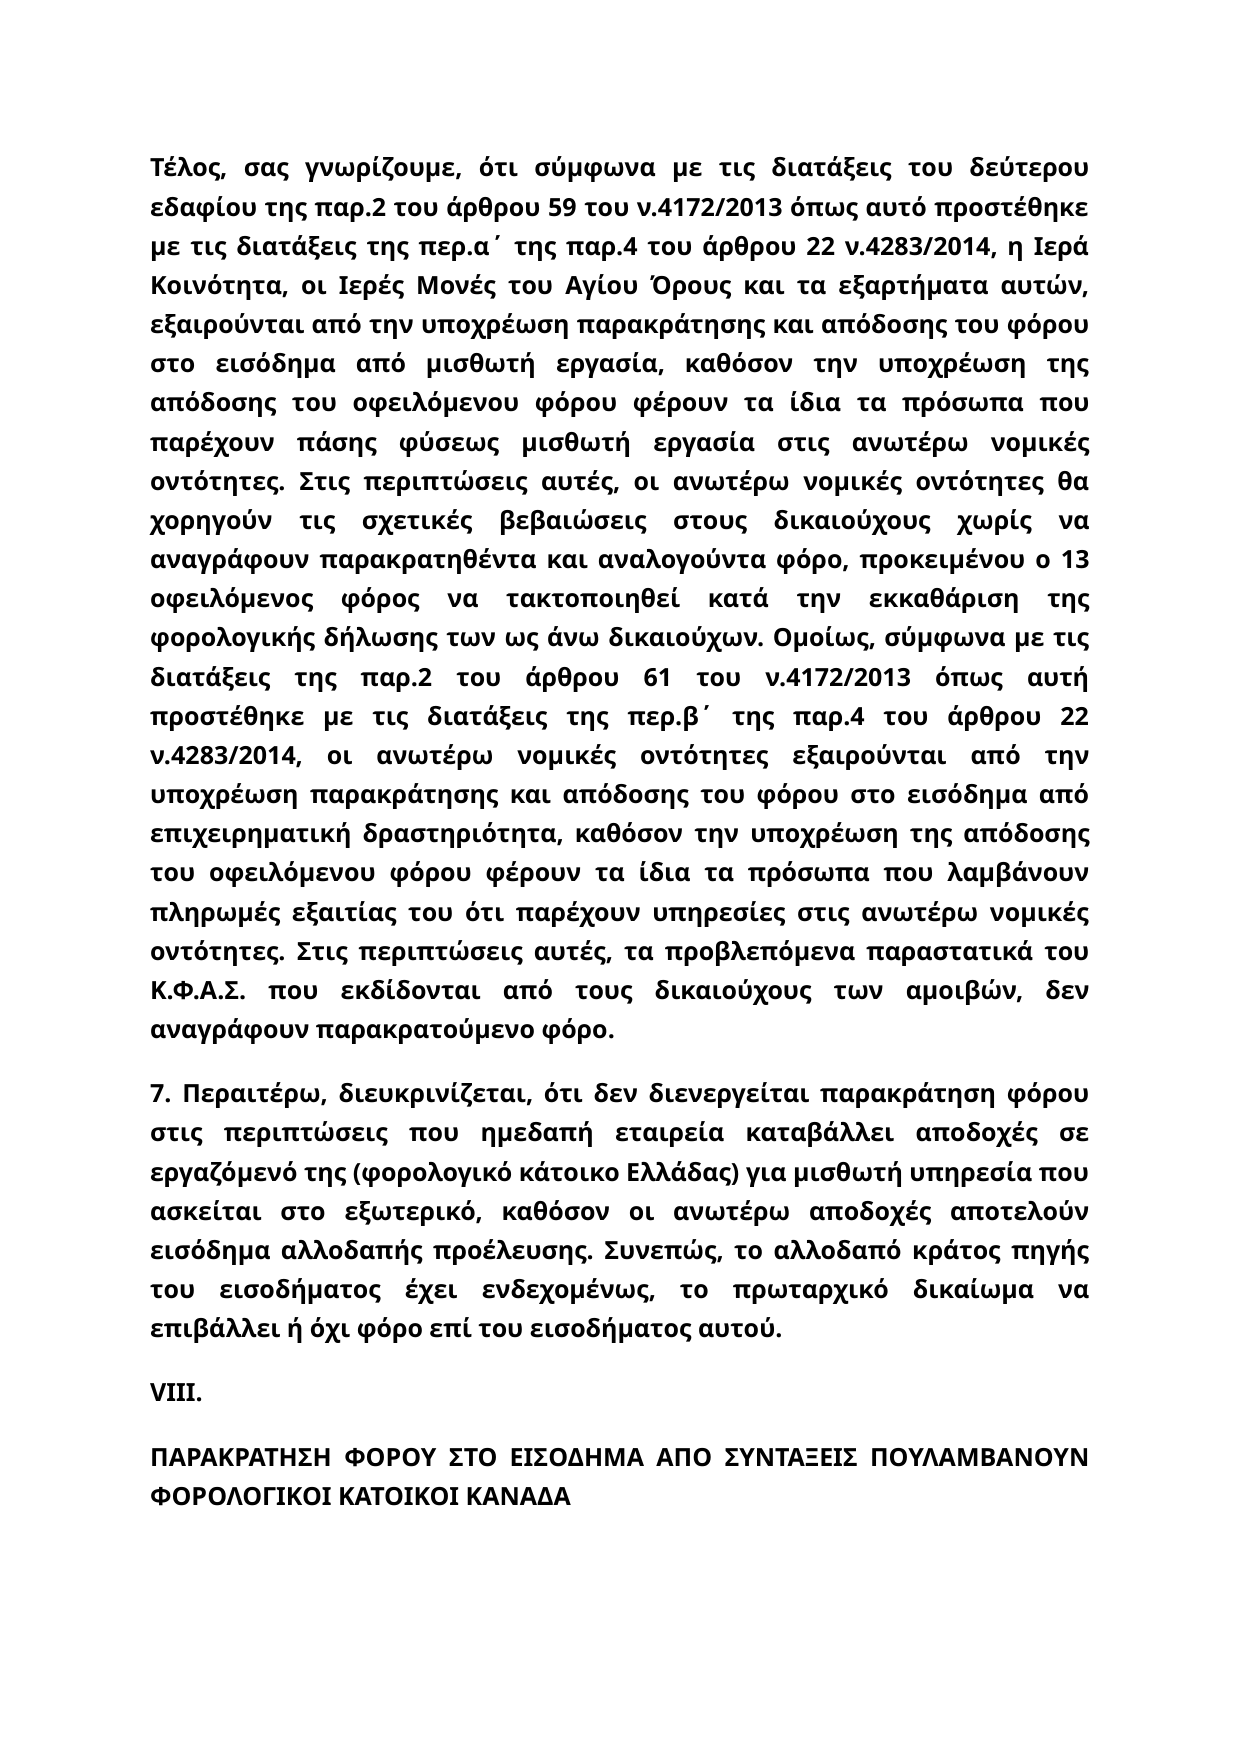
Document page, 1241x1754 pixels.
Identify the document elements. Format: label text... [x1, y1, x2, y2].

text Τέλος, σας γνωρίζουμε, ότι σύμφωνα με τις διατάξεις του δεύτερου εδαφίου της παρ.2 του άρθρου 59 του ν.4172/2013 όπως αυτό προστέθηκε με τις διατάξεις της περ.α΄ της παρ.4 του άρθρου 22 ν.4283/2014, η Ιερά Κοινότητα, οι Ιερές Μονές του Αγίου Όρους και τα εξαρτήματα αυτών, εξαιρούνται από την υποχρέωση παρακράτησης και απόδοσης του φόρου στο εισόδημα από μισθωτή εργασία, καθόσον την υποχρέωση της απόδοσης του οφειλόμενου φόρου φέρουν τα ίδια τα πρόσωπα που παρέχουν πάσης φύσεως μισθωτή εργασία στις ανωτέρω νομικές οντότητες. Στις περιπτώσεις αυτές, οι ανωτέρω νομικές οντότητες θα χορηγούν τις σχετικές βεβαιώσεις στους δικαιούχους χωρίς να αναγράφουν παρακρατηθέντα και αναλογούντα φόρο, προκειμένου ο 13 οφειλόμενος φόρος να τακτοποιηθεί κατά την εκκαθάριση της φορολογικής δήλωσης των ως άνω δικαιούχων. Ομοίως, σύμφωνα με τις διατάξεις της παρ.2 του άρθρου 61 του ν.4172/2013 όπως αυτή προστέθηκε με τις διατάξεις της περ.β΄ της παρ.4 του άρθρου 22 ν.4283/2014, οι ανωτέρω νομικές οντότητες εξαιρούνται από την υποχρέωση παρακράτησης και απόδοσης του φόρου στο εισόδημα από επιχειρηματική δραστηριότητα, καθόσον την υποχρέωση της απόδοσης του οφειλόμενου φόρου φέρουν τα ίδια τα πρόσωπα που λαμβάνουν πληρωμές εξαιτίας του ότι παρέχουν υπηρεσίες στις ανωτέρω νομικές οντότητες. Στις περιπτώσεις αυτές, τα προβλεπόμενα παραστατικά του Κ.Φ.Α.Σ. που εκδίδονται από τους δικαιούχους των αμοιβών, δεν αναγράφουν παρακρατούμενο φόρο. [150, 150, 1090, 1046]
text VΙII. [150, 1375, 1090, 1409]
text ΠΑΡΑΚΡΑΤΗΣΗ ΦΟΡΟΥ ΣΤΟ ΕΙΣΟΔΗΜΑ ΑΠΟ ΣΥΝΤΑΞΕΙΣ ΠΟΥΛΑΜΒΑΝΟΥΝ ΦΟΡΟΛΟΓΙΚΟΙ ΚΑΤΟΙΚΟΙ ΚΑΝΑΔΑ [150, 1439, 1090, 1512]
text 7. Περαιτέρω, διευκρινίζεται, ότι δεν διενεργείται παρακράτηση φόρου στις περιπτώσεις που ημεδαπή εταιρεία καταβάλλει αποδοχές σε εργαζόμενό της (φορολογικό κάτοικο Ελλάδας) για μισθωτή υπηρεσία που ασκείται στο εξωτερικό, καθόσον οι ανωτέρω αποδοχές αποτελούν εισόδημα αλλοδαπής προέλευσης. Συνεπώς, το αλλοδαπό κράτος πηγής του εισοδήματος έχει ενδεχομένως, το πρωταρχικό δικαίωμα να επιβάλλει ή όχι φόρο επί του εισοδήματος αυτού. [150, 1076, 1090, 1345]
